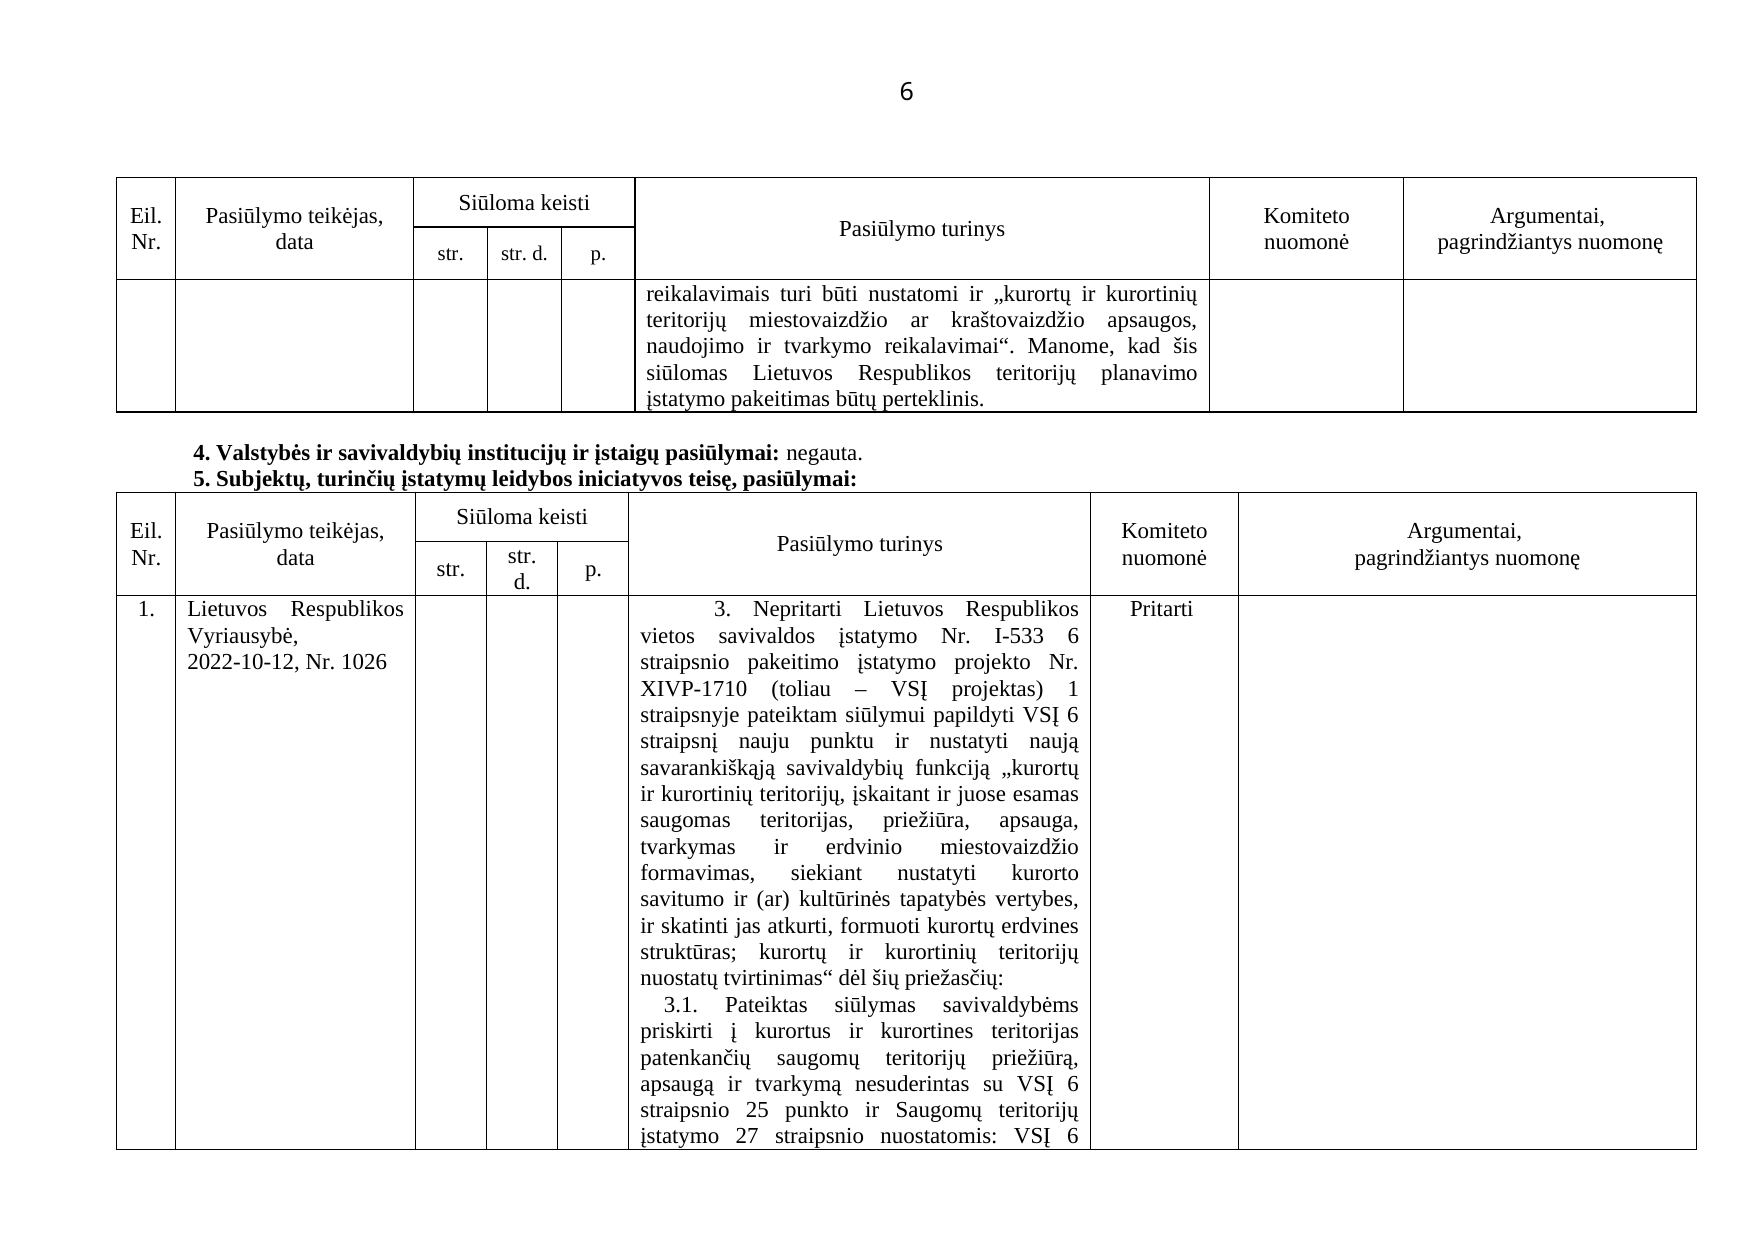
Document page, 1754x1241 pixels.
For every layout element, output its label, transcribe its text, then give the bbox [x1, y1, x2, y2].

table_cell 1. [117, 596, 175, 1149]
table_cell [176, 280, 413, 411]
table_cell Lietuvos Respublikos Vyriausybė, 2022-10-12, Nr. 1026 [176, 596, 415, 1149]
table_header Argumentai, pagrindžiantys nuomonę [1239, 493, 1696, 594]
table_cell reikalavimais turi būti nustatomi ir „kurortų ir kurortinių teritorijų miestovaizdžio ar kraštovaizdžio apsaugos, naudojimo ir tvarkymo reikalavimai“. Manome, kad šis siūlomas Lietuvos Respublikos teritorijų planavimo įstatymo pakeitimas būtų perteklinis. [636, 280, 1209, 411]
table_header Eil. Nr. [117, 178, 175, 279]
table_header Pasiūlymo turinys [636, 178, 1209, 279]
table_cell 3. Nepritarti Lietuvos Respublikos vietos savivaldos įstatymo Nr. I-533 6 straipsnio pakeitimo įstatymo projekto Nr. XIVP-1710 (toliau – VSĮ projektas) 1 straipsnyje pateiktam siūlymui papildyti VSĮ 6 straipsnį nauju punktu ir nustatyti naują savarankiškąją savivaldybių funkciją „kurortų ir kurortinių teritorijų, įskaitant ir juose esamas saugomas teritorijas, priežiūra, apsauga, tvarkymas ir erdvinio miestovaizdžio formavimas, siekiant nustatyti kurorto savitumo ir (ar) kultūrinės tapatybės vertybes, ir skatinti jas atkurti, formuoti kurortų erdvines struktūras; kurortų ir kurortinių teritorijų nuostatų tvirtinimas“ dėl šių priežasčių: 3.1. Pateiktas siūlymas savivaldybėms priskirti į kurortus ir kurortines teritorijas patenkančių saugomų teritorijų priežiūrą, apsaugą ir tvarkymą nesuderintas su VSĮ 6 straipsnio 25 punkto ir Saugomų teritorijų įstatymo 27 straipsnio nuostatomis: VSĮ 6 [629, 596, 1090, 1149]
table_header Komiteto nuomonė [1091, 493, 1238, 594]
table_cell str. [414, 228, 487, 279]
table_cell [1210, 280, 1403, 411]
table_cell p. [558, 542, 628, 594]
table_cell [558, 596, 628, 1149]
table_cell [562, 280, 634, 411]
table_header Komiteto nuomonė [1210, 178, 1403, 279]
table_header Eil. Nr. [117, 493, 175, 594]
table_header Siūloma keisti [414, 178, 634, 226]
table_cell [416, 596, 486, 1149]
table_cell str. d. [487, 542, 557, 594]
table_cell [1404, 280, 1696, 411]
table_cell [488, 280, 561, 411]
table_header Pasiūlymo teikėjas, data [176, 493, 415, 594]
table_cell str. [416, 542, 486, 594]
table_cell [117, 280, 175, 411]
table_cell p. [562, 228, 634, 279]
subtitle 5. Subjektų, turinčių įstatymų leidybos iniciatyvos teisę, pasiūlymai: [118, 465, 1695, 492]
table_header Siūloma keisti [416, 493, 628, 541]
table_cell [487, 596, 557, 1149]
table_cell [1239, 596, 1696, 1149]
table_header Pasiūlymo teikėjas, data [176, 178, 413, 279]
table_header Pasiūlymo turinys [629, 493, 1090, 594]
table_cell Pritarti [1091, 596, 1238, 1149]
subtitle 4. Valstybės ir savivaldybių institucijų ir įstaigų pasiūlymai: negauta. [118, 439, 1695, 465]
table_header Argumentai, pagrindžiantys nuomonę [1404, 178, 1696, 279]
table_cell str. d. [488, 228, 561, 279]
table_cell [414, 280, 487, 411]
